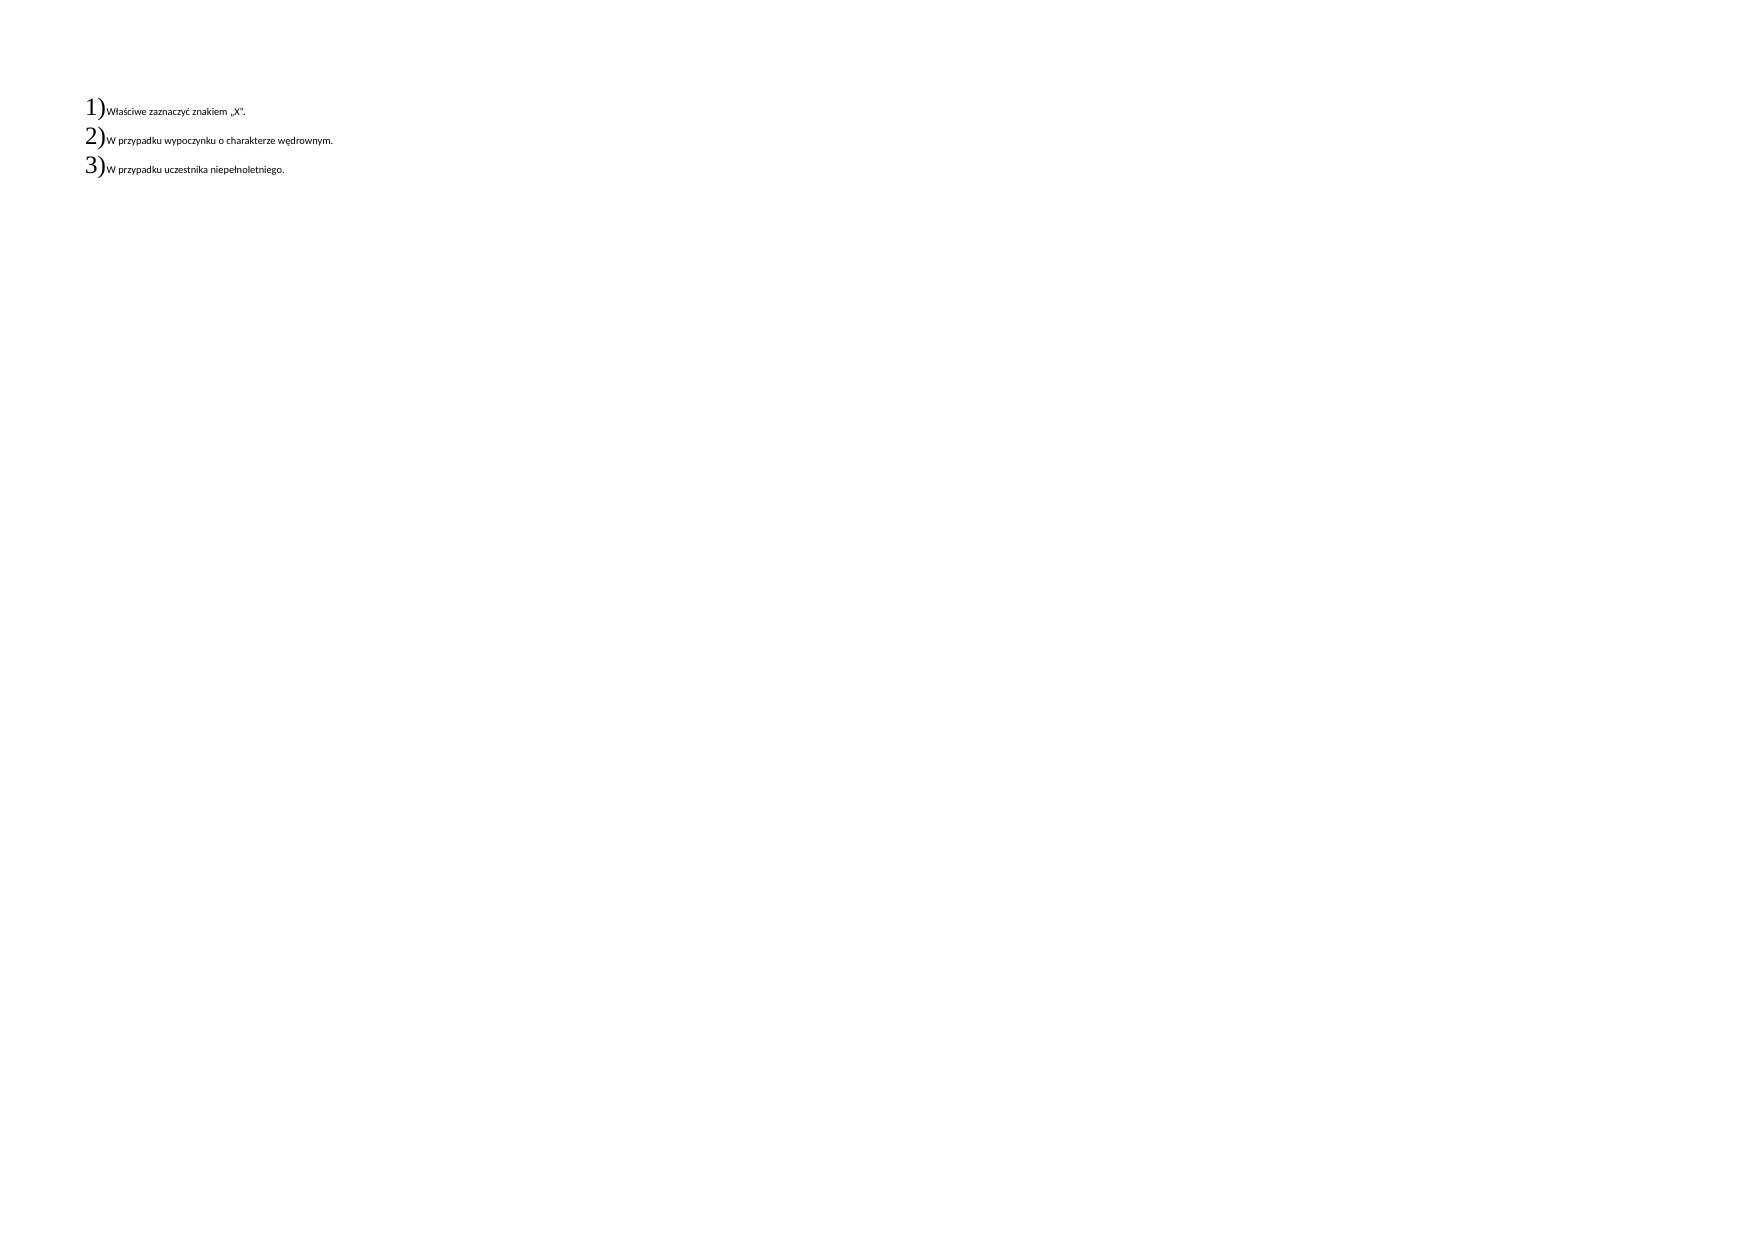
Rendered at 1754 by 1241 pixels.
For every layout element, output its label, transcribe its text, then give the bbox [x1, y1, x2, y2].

list Właściwe zaznaczyć znakiem „X”. [85, 92, 840, 121]
list W przypadku wypoczynku o charakterze wędrownym. [85, 121, 840, 150]
list W przypadku uczestnika niepełnoletniego. [85, 150, 840, 178]
